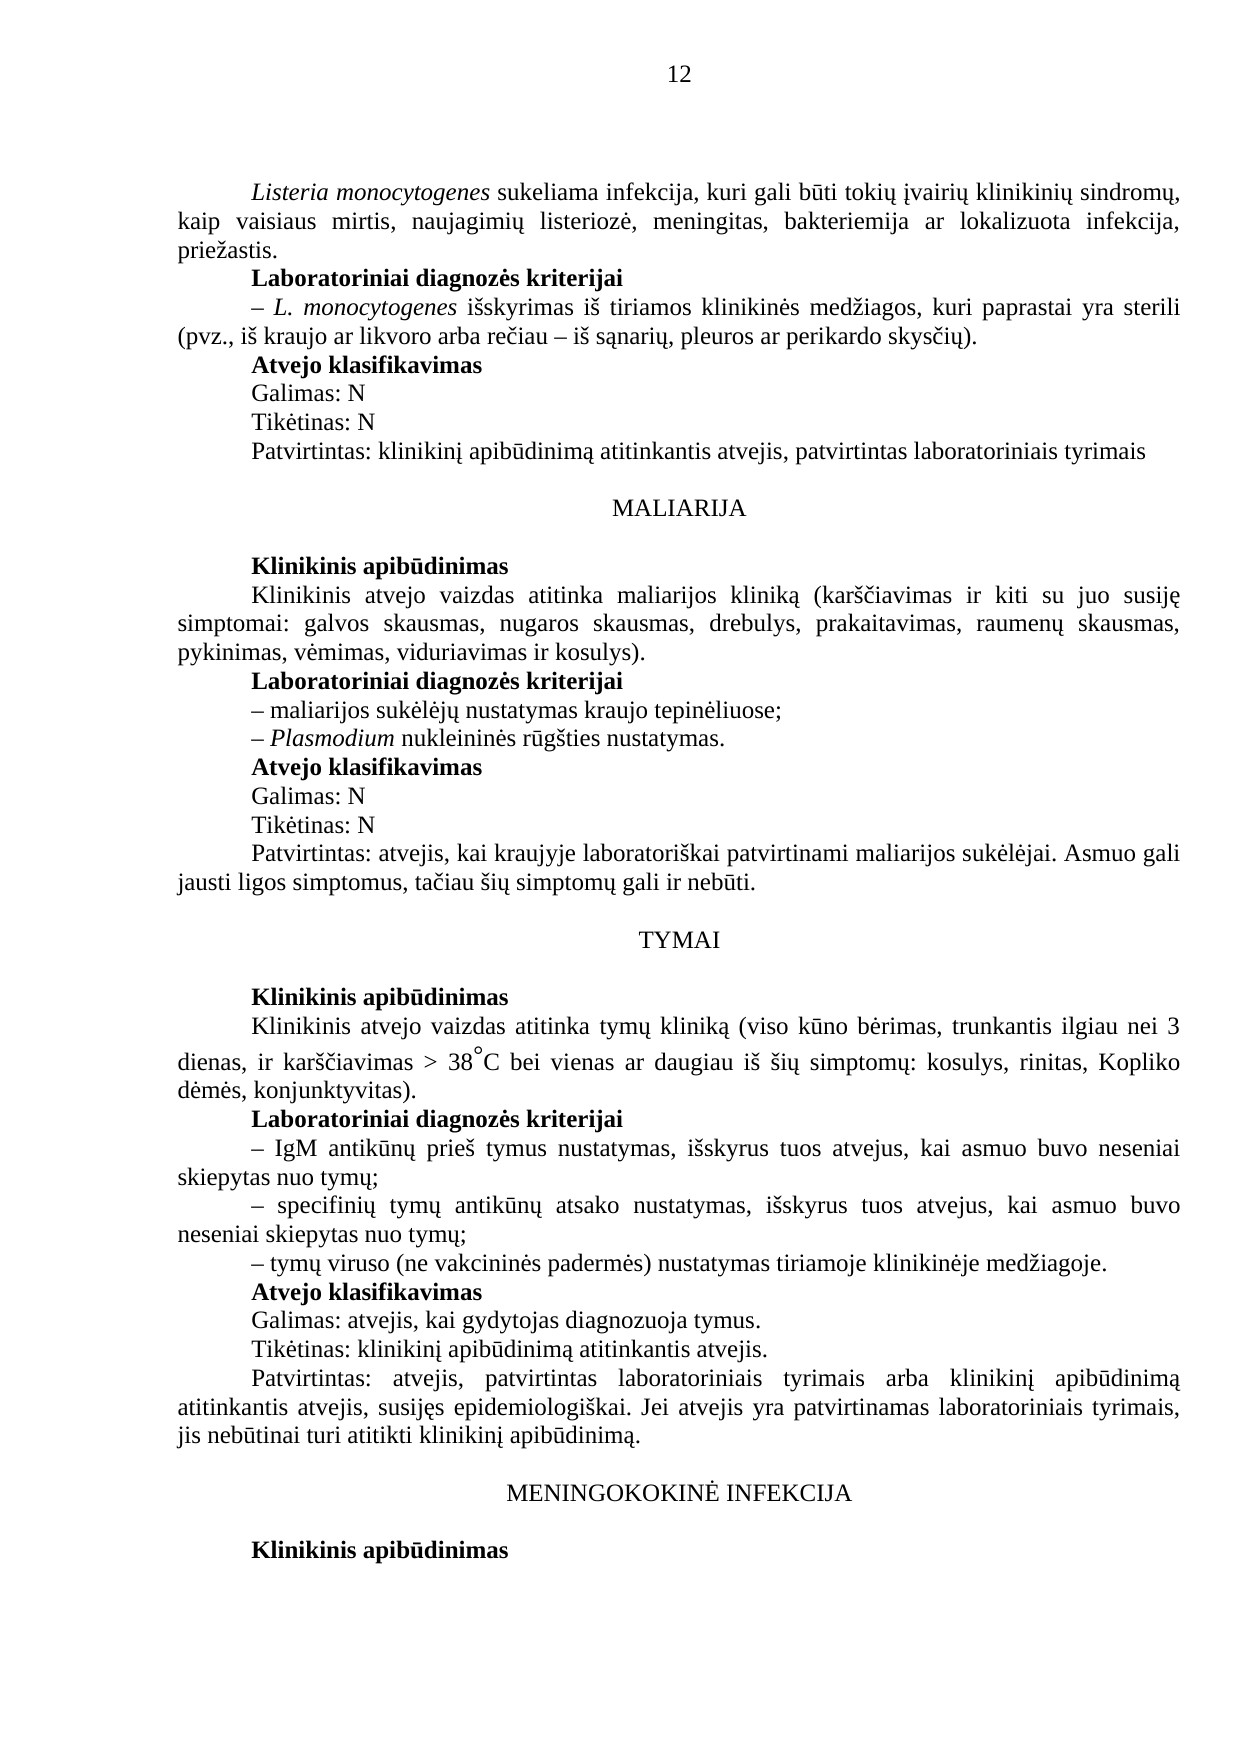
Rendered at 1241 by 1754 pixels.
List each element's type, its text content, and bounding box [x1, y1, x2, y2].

text Atvejo klasifikavimas [177, 752, 1181, 781]
text – specifinių tymų antikūnų atsako nustatymas, išskyrus tuos atvejus, kai asmuo buvo neseniai skiepytas nuo tymų; [177, 1191, 1181, 1248]
text Patvirtintas: atvejis, patvirtintas laboratoriniais tyrimais arba klinikinį apibūdinimą atitinkantis atvejis, susijęs epidemiologiškai. Jei atvejis yra patvirtinamas laboratoriniais tyrimais, jis nebūtinai turi atitikti klinikinį apibūdinimą. [177, 1363, 1181, 1449]
text Klinikinis apibūdinimas [177, 1536, 1181, 1564]
text – Plasmodium nukleininės rūgšties nustatymas. [177, 723, 1181, 752]
text Klinikinis atvejo vaizdas atitinka maliarijos kliniką (karščiavimas ir kiti su juo susiję simptomai: galvos skausmas, nugaros skausmas, drebulys, prakaitavimas, raumenų skausmas, pykinimas, vėmimas, viduriavimas ir kosulys). [177, 580, 1181, 666]
text Klinikinis apibūdinimas [177, 551, 1181, 580]
text – L. monocytogenes išskyrimas iš tiriamos klinikinės medžiagos, kuri paprastai yra sterili (pvz., iš kraujo ar likvoro arba rečiau – iš sąnarių, pleuros ar perikardo skysčių). [177, 292, 1181, 350]
text Galimas: atvejis, kai gydytojas diagnozuoja tymus. [177, 1306, 1181, 1334]
text Atvejo klasifikavimas [177, 350, 1181, 378]
text Laboratoriniai diagnozės kriterijai [177, 263, 1181, 292]
text Tikėtinas: klinikinį apibūdinimą atitinkantis atvejis. [177, 1334, 1181, 1363]
text Laboratoriniai diagnozės kriterijai [177, 1104, 1181, 1133]
text Galimas: N [177, 781, 1181, 810]
text Galimas: N [177, 378, 1181, 407]
text – maliarijos sukėlėjų nustatymas kraujo tepinėliuose; [177, 695, 1181, 723]
text TYMAI [177, 925, 1181, 953]
text MENINGOKOKINĖ INFEKCIJA [177, 1478, 1181, 1507]
text – tymų viruso (ne vakcininės padermės) nustatymas tiriamoje klinikinėje medžiagoje. [177, 1248, 1181, 1277]
text Tikėtinas: N [177, 407, 1181, 436]
text Atvejo klasifikavimas [177, 1277, 1181, 1306]
text – IgM antikūnų prieš tymus nustatymas, išskyrus tuos atvejus, kai asmuo buvo neseniai skiepytas nuo tymų; [177, 1133, 1181, 1191]
text Klinikinis atvejo vaizdas atitinka tymų kliniką (viso kūno bėrimas, trunkantis ilgiau nei 3 dienas, ir karščiavimas > 38°C bei vienas ar daugiau iš šių simptomų: kosulys, rinitas, Kopliko dėmės, konjunktyvitas). [177, 1011, 1181, 1104]
text Tikėtinas: N [177, 810, 1181, 838]
text Klinikinis apibūdinimas [177, 982, 1181, 1011]
text Laboratoriniai diagnozės kriterijai [177, 666, 1181, 695]
text Patvirtintas: atvejis, kai kraujyje laboratoriškai patvirtinami maliarijos sukėlėjai. Asmuo gali jausti ligos simptomus, tačiau šių simptomų gali ir nebūti. [177, 838, 1181, 896]
text Listeria monocytogenes sukeliama infekcija, kuri gali būti tokių įvairių klinikinių sindromų, kaip vaisiaus mirtis, naujagimių listeriozė, meningitas, bakteriemija ar lokalizuota infekcija, priežastis. [177, 177, 1181, 263]
text MALIARIJA [177, 493, 1181, 522]
text Patvirtintas: klinikinį apibūdinimą atitinkantis atvejis, patvirtintas laboratoriniais tyrimais [177, 436, 1181, 465]
